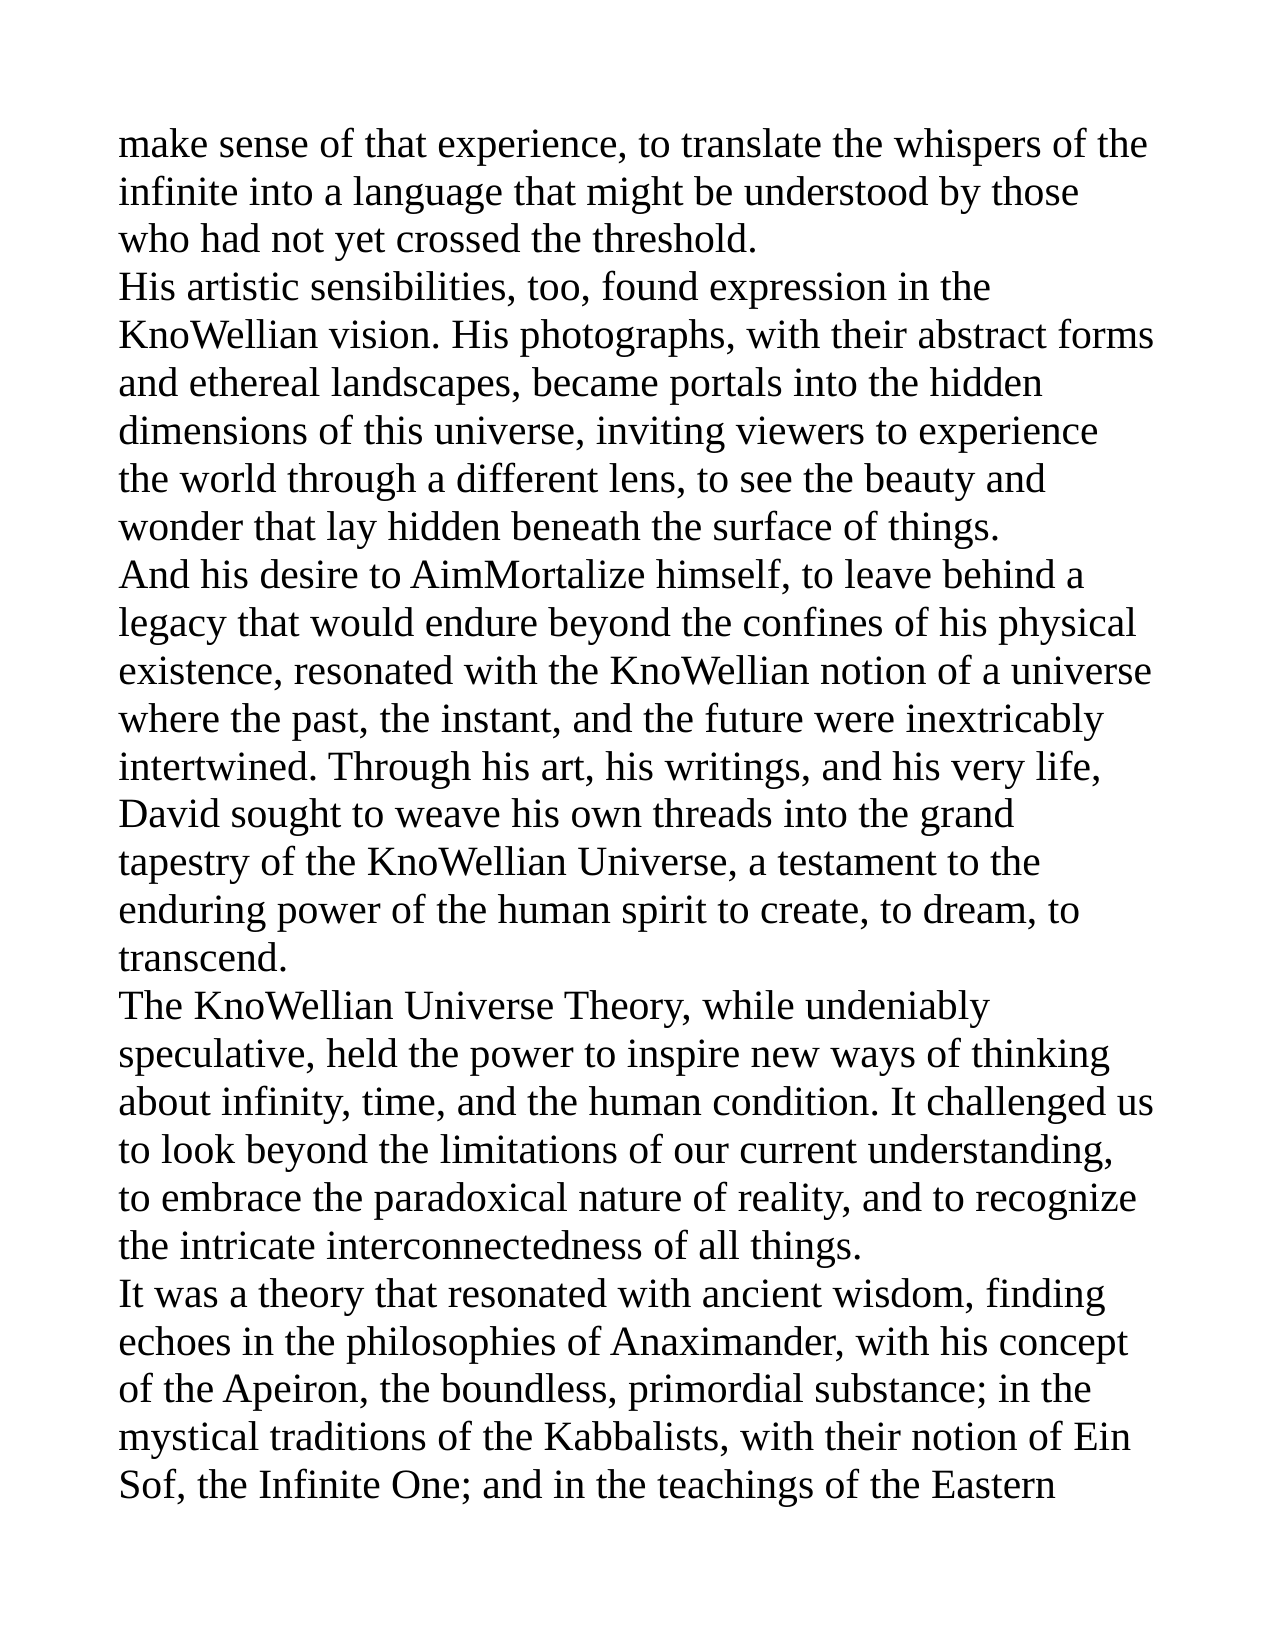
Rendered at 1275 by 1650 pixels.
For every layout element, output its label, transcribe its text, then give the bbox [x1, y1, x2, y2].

text It was a theory that resonated with ancient wisdom, finding echoes in the philosophies of Anaximander, with his concept of the Apeiron, the boundless, primordial substance; in the mystical traditions of the Kabbalists, with their notion of Ein Sof, the Infinite One; and in the teachings of the Eastern [118, 1268, 1157, 1508]
text And his desire to AimMortalize himself, to leave behind a legacy that would endure beyond the confines of his physical existence, resonated with the KnoWellian notion of a universe where the past, the instant, and the future were inextricably intertwined. Through his art, his writings, and his very life, David sought to weave his own threads into the grand tapestry of the KnoWellian Universe, a testament to the enduring power of the human spirit to create, to dream, to transcend. [118, 549, 1157, 981]
text His artistic sensibilities, too, found expression in the KnoWellian vision. His photographs, with their abstract forms and ethereal landscapes, became portals into the hidden dimensions of this universe, inviting viewers to experience the world through a different lens, to see the beauty and wonder that lay hidden beneath the surface of things. [118, 262, 1157, 549]
text The KnoWellian Universe Theory, while undeniably speculative, held the power to inspire new ways of thinking about infinity, time, and the human condition. It challenged us to look beyond the limitations of our current understanding, to embrace the paradoxical nature of reality, and to recognize the intricate interconnectedness of all things. [118, 981, 1157, 1268]
text make sense of that experience, to translate the whispers of the infinite into a language that might be understood by those who had not yet crossed the threshold. [118, 118, 1157, 262]
